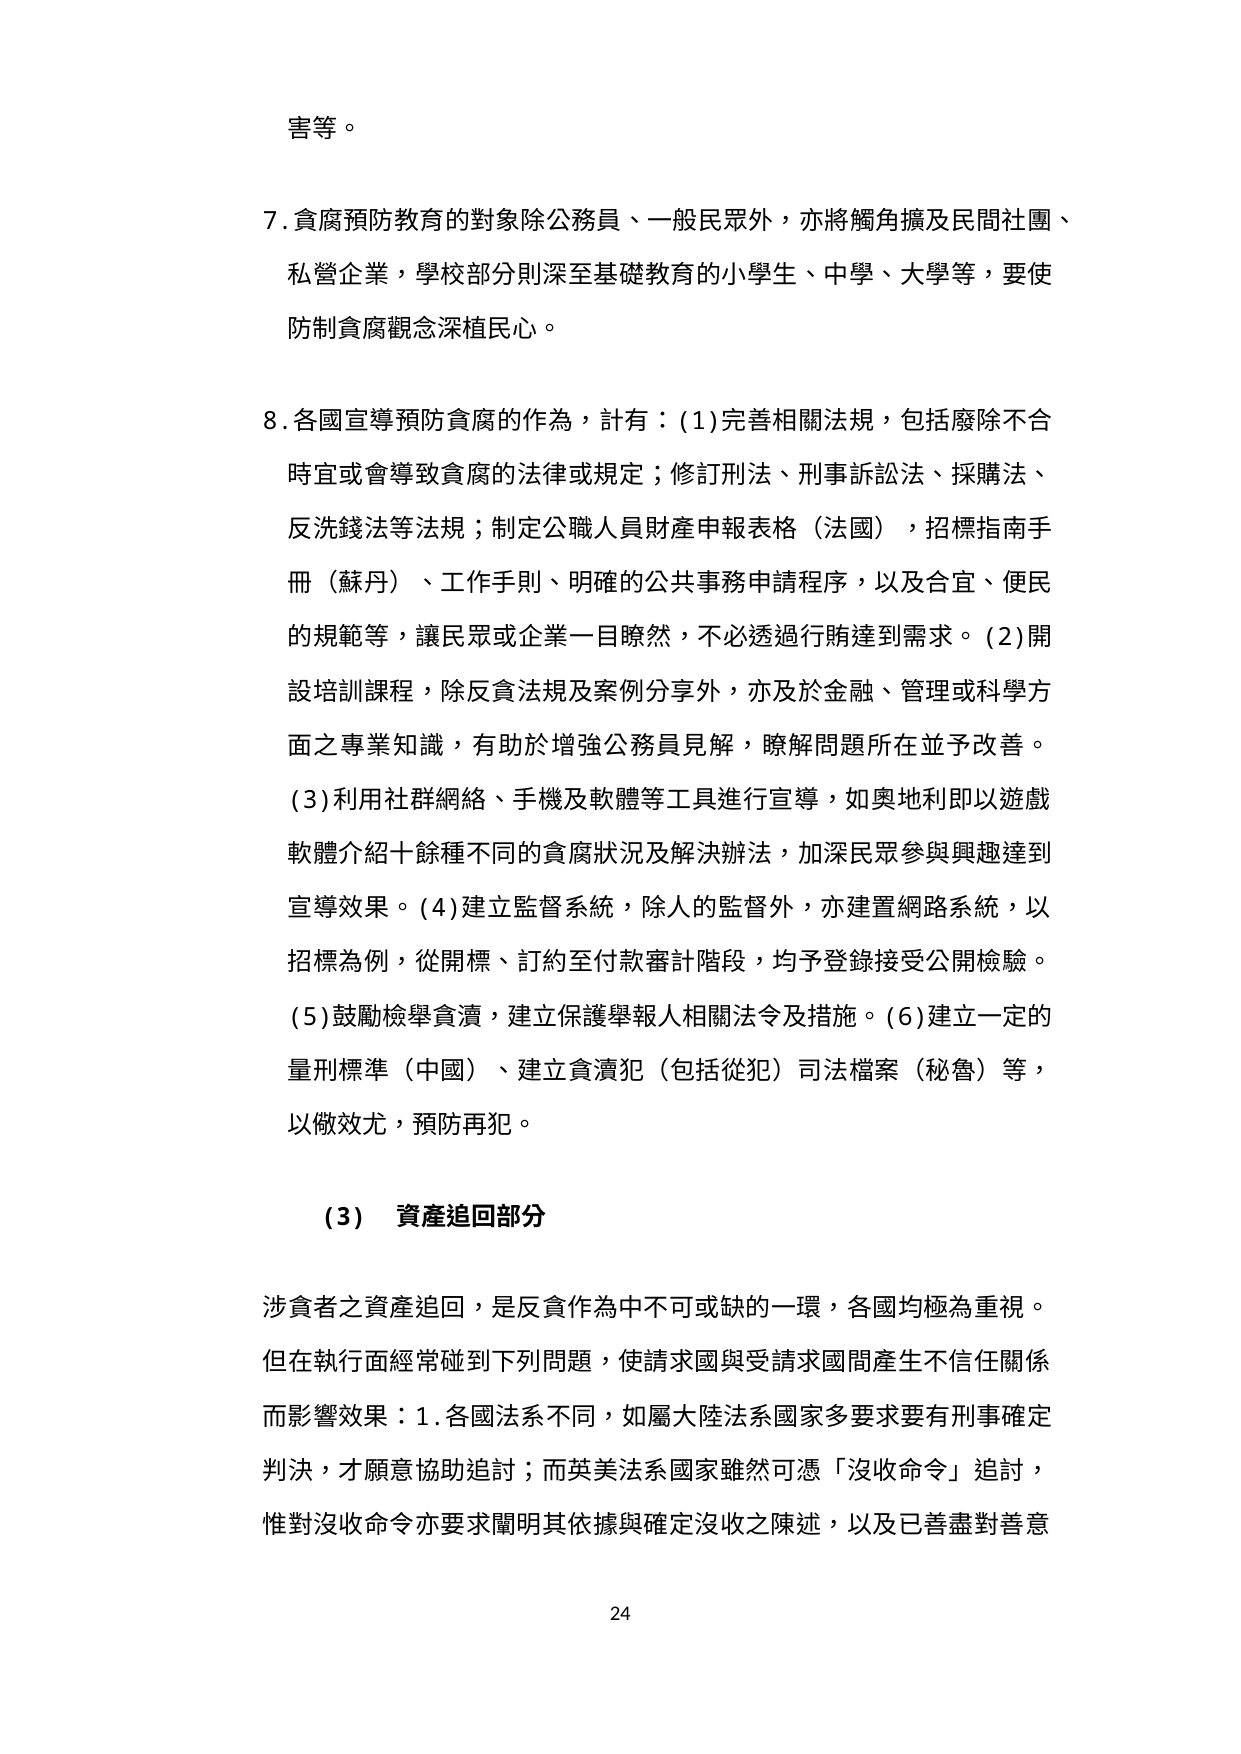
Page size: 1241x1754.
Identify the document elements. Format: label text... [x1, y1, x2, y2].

text 7.貪腐預防教育的對象除公務員、一般民眾外，亦將觸角擴及民間社團、私營企業，學校部分則深至基礎教育的小學生、中學、大學等，要使防制貪腐觀念深植民心。 [262, 186, 1053, 348]
text 涉貪者之資產追回，是反貪作為中不可或缺的一環，各國均極為重視。但在執行面經常碰到下列問題，使請求國與受請求國間產生不信任關係而影響效果：1.各國法系不同，如屬大陸法系國家多要求要有刑事確定判決，才願意協助追討；而英美法系國家雖然可憑「沒收命令」追討，惟對沒收命令亦要求闡明其依據與確定沒收之陳述，以及已善盡對善意 [262, 1273, 1053, 1544]
text 8.各國宣導預防貪腐的作為，計有：(1)完善相關法規，包括廢除不合時宜或會導致貪腐的法律或規定；修訂刑法、刑事訴訟法、採購法、反洗錢法等法規；制定公職人員財產申報表格（法國），招標指南手冊（蘇丹）、工作手則、明確的公共事務申請程序，以及合宜、便民的規範等，讓民眾或企業一目瞭然，不必透過行賄達到需求。(2)開設培訓課程，除反貪法規及案例分享外，亦及於金融、管理或科學方面之專業知識，有助於增強公務員見解，瞭解問題所在並予改善。(3)利用社群網絡、手機及軟體等工具進行宣導，如奧地利即以遊戲軟體介紹十餘種不同的貪腐狀況及解決辦法，加深民眾參與興趣達到宣導效果。(4)建立監督系統，除人的監督外，亦建置網路系統，以招標為例，從開標、訂約至付款審計階段，均予登錄接受公開檢驗。(5)鼓勵檢舉貪瀆，建立保護舉報人相關法令及措施。(6)建立一定的量刑標準（中國）、建立貪瀆犯（包括從犯）司法檔案（秘魯）等，以儆效尤，預防再犯。 [262, 386, 1053, 1144]
text 害等。 [262, 94, 1053, 148]
list 資產追回部分 [321, 1182, 1053, 1236]
